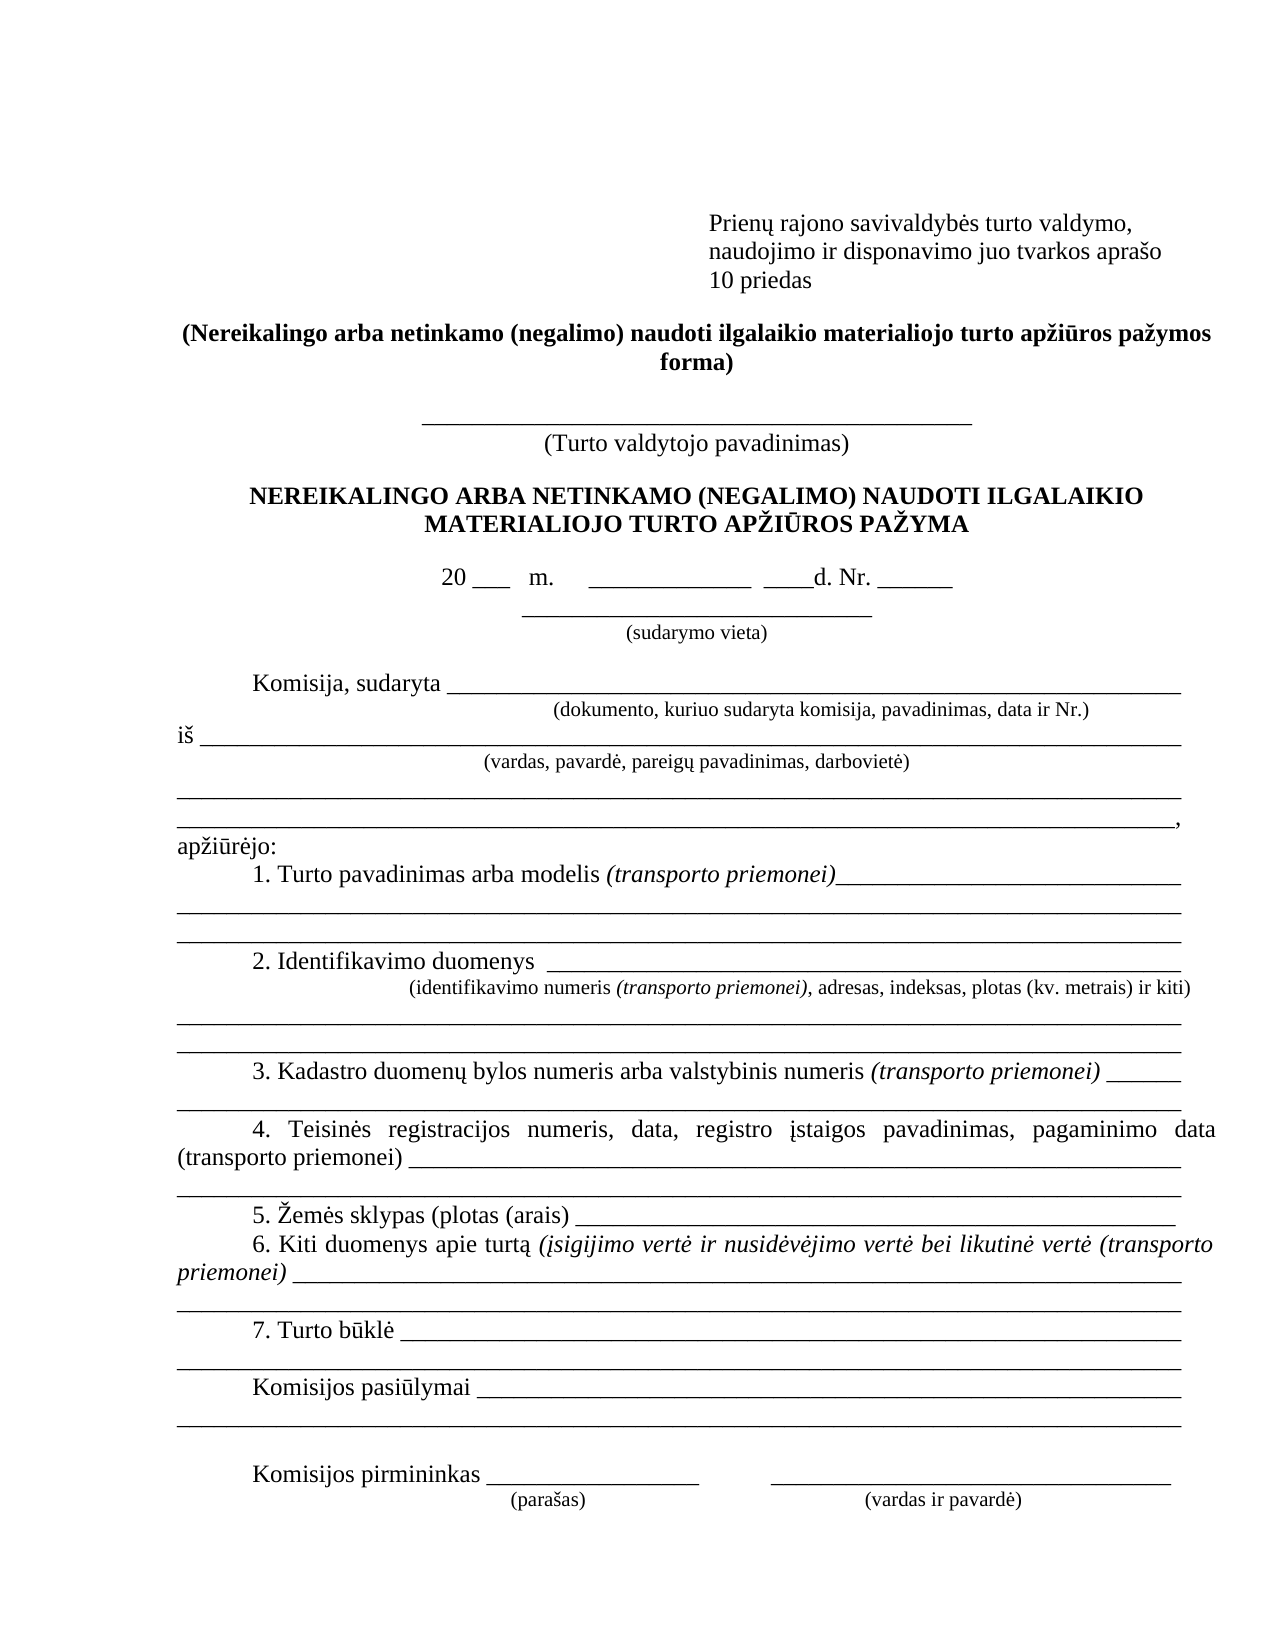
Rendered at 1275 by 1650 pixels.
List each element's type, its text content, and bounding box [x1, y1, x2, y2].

text (dokumento, kuriuo sudaryta komisija, pavadinimas, data ir Nr.) [177, 696, 1216, 721]
text iš [177, 721, 1216, 749]
text NEREIKALINGO ARBA NETINKAMO (NEGALIMO) NAUDOTI ILGALAIKIO MATERIALIOJO TURTO APŽIŪROS PAŽYMA [177, 481, 1216, 538]
text Komisijos pirmininkas _________________ ________________________________ [177, 1459, 1216, 1487]
text 20 ___ m. _____________ ____d. Nr. ______ [177, 562, 1216, 591]
text Prienų rajono savivaldybės turto valdymo, [177, 208, 1216, 236]
text apžiūrėjo: [177, 831, 1216, 859]
text 4. Teisinės registracijos numeris, data, registro įstaigos pavadinimas, pagaminimo data (transporto priemonei) [177, 1114, 1216, 1171]
text 3. Kadastro duomenų bylos numeris arba valstybinis numeris (transporto priemonei) [177, 1056, 1216, 1085]
text Komisijos pasiūlymai [177, 1372, 1216, 1401]
text 2. Identifikavimo duomenys [177, 946, 1216, 974]
text (Nereikalingo arba netinkamo (negalimo) naudoti ilgalaikio materialiojo turto apžiūros pažymos forma) [177, 318, 1216, 375]
text , [177, 802, 1216, 831]
text naudojimo ir disponavimo juo tvarkos aprašo [177, 236, 1216, 265]
text ____________________________________________ [177, 399, 1216, 428]
text (sudarymo vieta) [177, 620, 1216, 644]
text 5. Žemės sklypas (plotas (arais) ________________________________________________ [177, 1200, 1216, 1229]
text Komisija, sudaryta [177, 668, 1216, 696]
text (parašas) (vardas ir pavardė) [177, 1487, 1216, 1511]
text 1. Turto pavadinimas arba modelis (transporto priemonei) [177, 859, 1216, 888]
text (vardas, pavardė, pareigų pavadinimas, darbovietė) [177, 749, 1216, 773]
text 6. Kiti duomenys apie turtą (įsigijimo vertė ir nusidėvėjimo vertė bei likutinė vertė (transporto priemonei) [177, 1229, 1216, 1286]
text 10 priedas [177, 265, 1216, 294]
text ____________________________ [177, 591, 1216, 620]
text (Turto valdytojo pavadinimas) [177, 428, 1216, 457]
text 7. Turto būklė [177, 1315, 1216, 1344]
text (identifikavimo numeris (transporto priemonei), adresas, indeksas, plotas (kv. metrais) ir kiti) [177, 974, 1216, 999]
